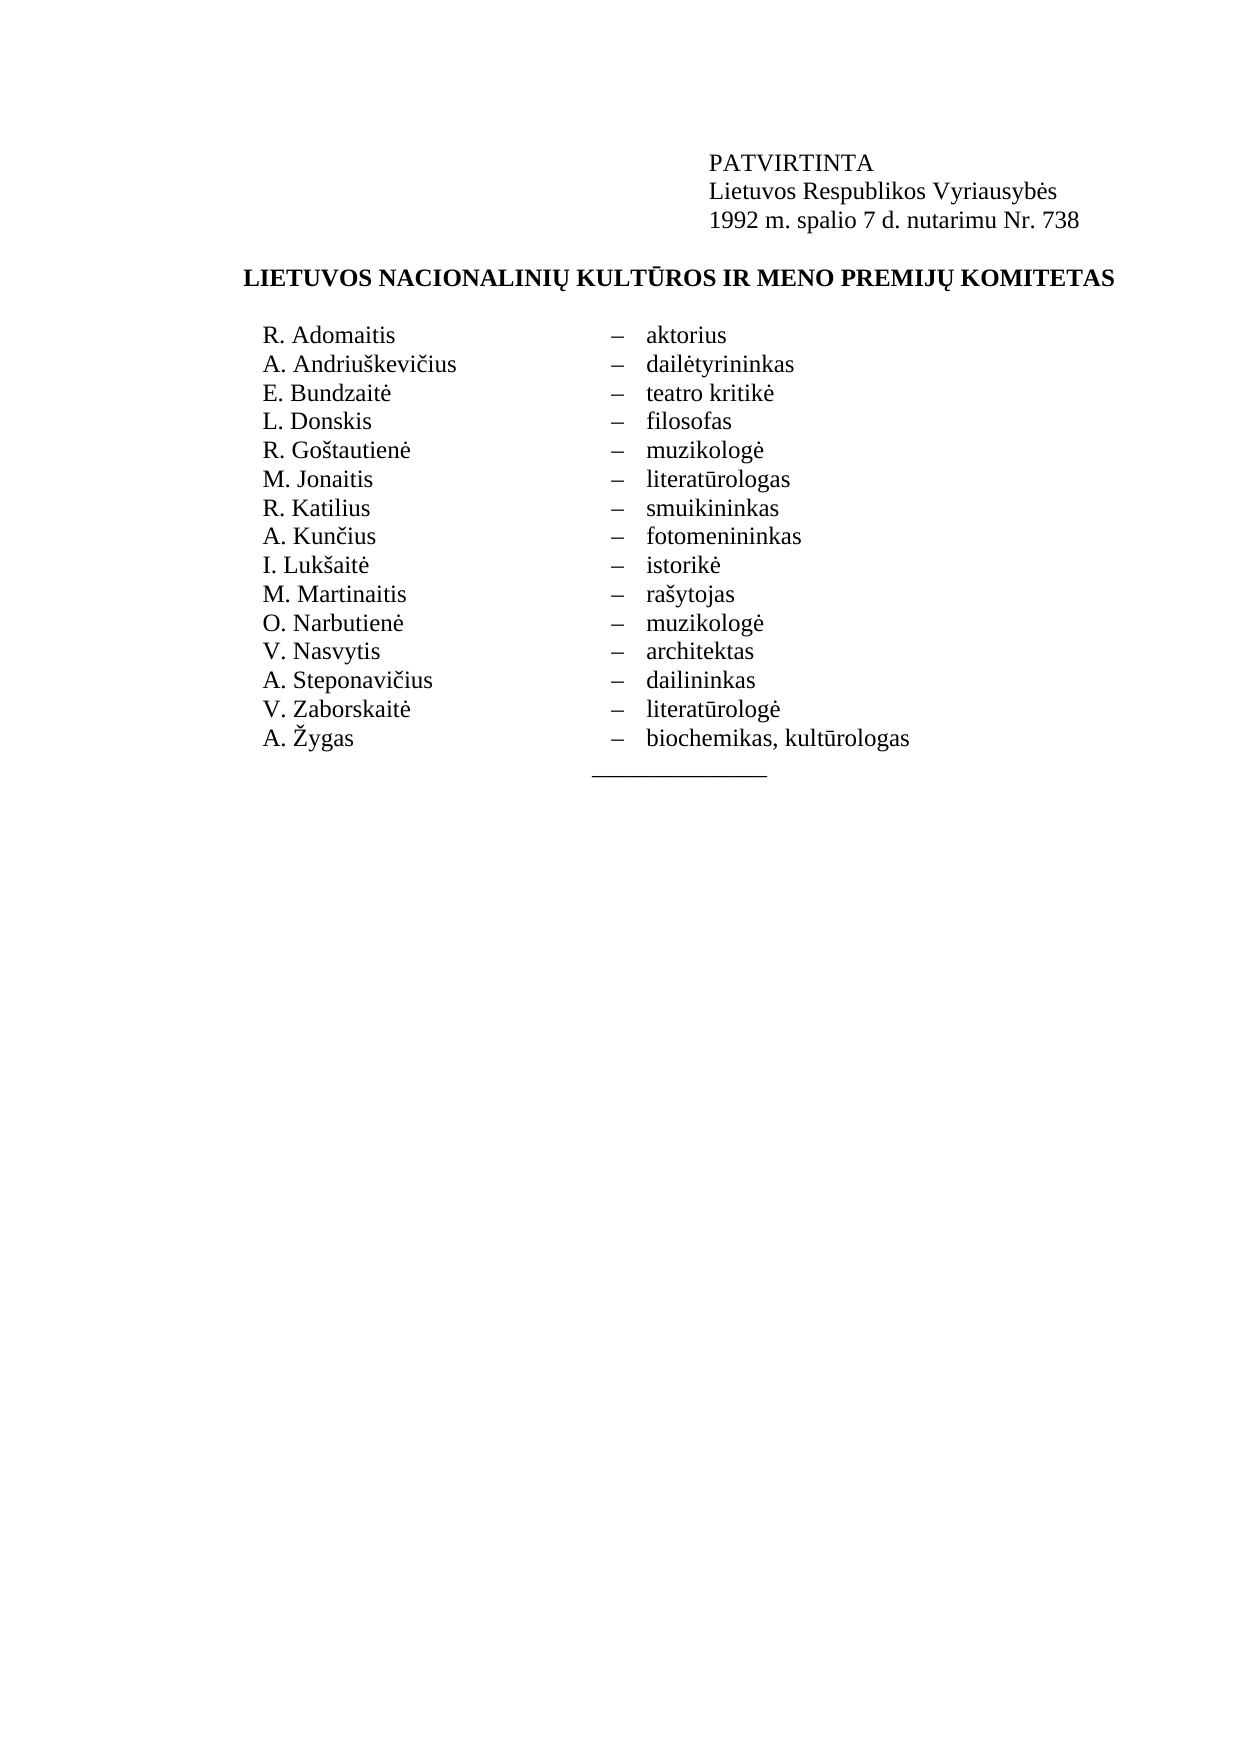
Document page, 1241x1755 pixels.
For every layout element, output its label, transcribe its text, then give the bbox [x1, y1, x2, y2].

text ______________ [177, 751, 1181, 780]
table_cell I. Lukšaitė [177, 550, 588, 579]
table_cell – [588, 608, 635, 636]
table_cell – [588, 493, 635, 521]
text Lietuvos Respublikos Vyriausybės [177, 176, 1181, 205]
table_cell – [588, 378, 635, 406]
table_cell fotomenininkas [635, 521, 1181, 550]
table_cell filosofas [635, 406, 1181, 435]
table_cell O. Narbutienė [177, 608, 588, 636]
table_cell R. Goštautienė [177, 435, 588, 464]
table_cell – [588, 435, 635, 464]
table_cell M. Jonaitis [177, 464, 588, 493]
table_cell – [588, 694, 635, 723]
table_header – [588, 320, 635, 349]
table_cell architektas [635, 636, 1181, 665]
table_cell – [588, 636, 635, 665]
text Lietuvos nacionalinių kultūros ir meno premijų komitetas [177, 263, 1181, 291]
text 1992 m. spalio 7 d. nutarimu Nr. 738 [177, 205, 1181, 234]
table_cell literatūrologė [635, 694, 1181, 723]
table_cell – [588, 550, 635, 579]
table_cell biochemikas, kultūrologas [635, 723, 1181, 751]
table_cell literatūrologas [635, 464, 1181, 493]
table_cell muzikologė [635, 608, 1181, 636]
table_cell A. Žygas [177, 723, 588, 751]
table_cell – [588, 464, 635, 493]
table_cell teatro kritikė [635, 378, 1181, 406]
table_cell E. Bundzaitė [177, 378, 588, 406]
table_cell – [588, 406, 635, 435]
table_cell – [588, 579, 635, 608]
table_cell R. Katilius [177, 493, 588, 521]
table_cell L. Donskis [177, 406, 588, 435]
table_cell rašytojas [635, 579, 1181, 608]
table_cell A. Kunčius [177, 521, 588, 550]
table_cell V. Nasvytis [177, 636, 588, 665]
table_header aktorius [635, 320, 1181, 349]
table_cell – [588, 349, 635, 378]
table_cell muzikologė [635, 435, 1181, 464]
text PATVIRTINTA [177, 148, 1181, 176]
table_cell A. Andriuškevičius [177, 349, 588, 378]
table_cell istorikė [635, 550, 1181, 579]
table_header R. Adomaitis [177, 320, 588, 349]
table_cell dailėtyrininkas [635, 349, 1181, 378]
table_cell dailininkas [635, 665, 1181, 694]
table_cell – [588, 723, 635, 751]
table_cell M. Martinaitis [177, 579, 588, 608]
table_cell – [588, 665, 635, 694]
table_cell A. Steponavičius [177, 665, 588, 694]
table_cell V. Zaborskaitė [177, 694, 588, 723]
table_cell smuikininkas [635, 493, 1181, 521]
table_cell – [588, 521, 635, 550]
